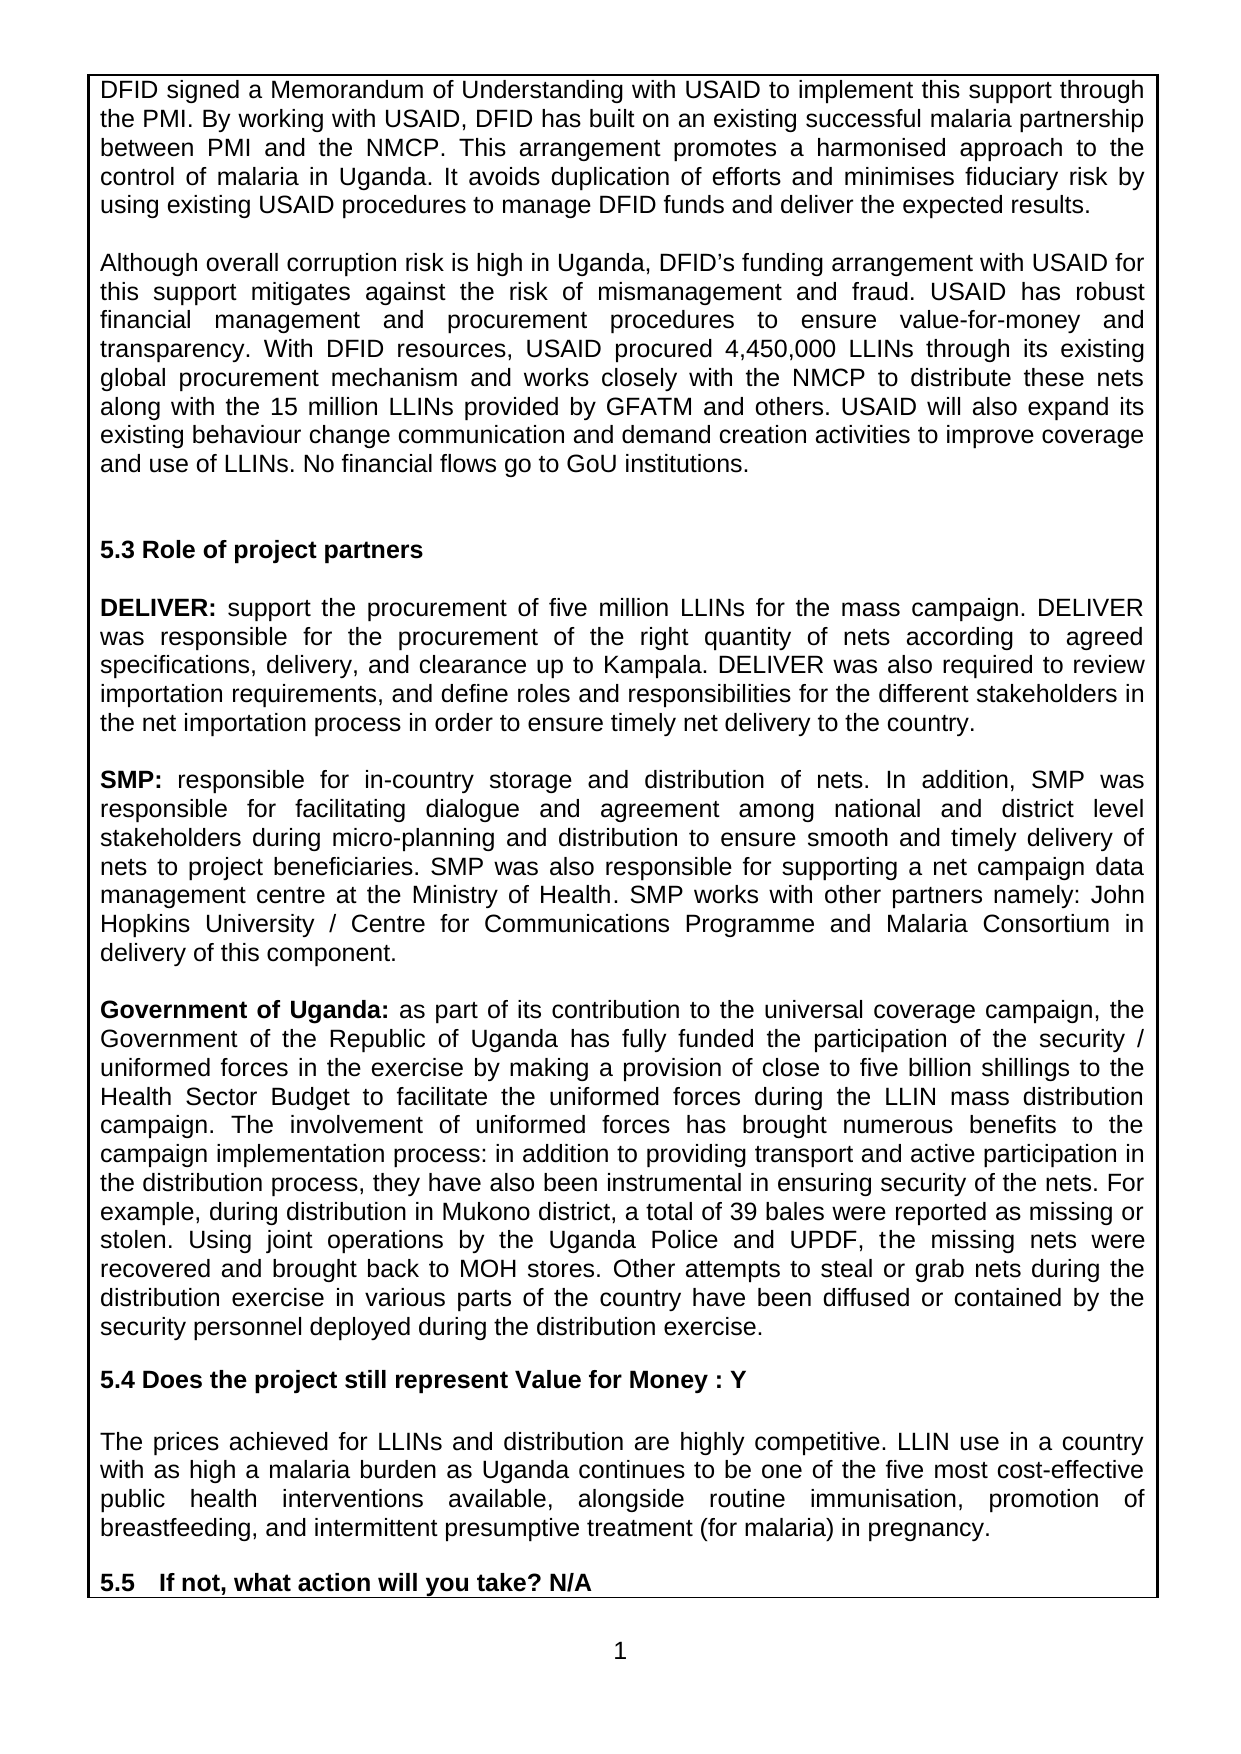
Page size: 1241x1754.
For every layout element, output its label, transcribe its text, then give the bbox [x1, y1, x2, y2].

table_cell DFID signed a Memorandum of Understanding with USAID to implement this support through the PMI. By working with USAID, DFID has built on an existing successful malaria partnership between PMI and the NMCP. This arrangement promotes a harmonised approach to the control of malaria in Uganda. It avoids duplication of efforts and minimises fiduciary risk by using existing USAID procedures to manage DFID funds and deliver the expected results. Although overall corruption risk is high in Uganda, DFID’s funding arrangement with USAID for this support mitigates against the risk of mismanagement and fraud. USAID has robust financial management and procurement procedures to ensure value-for-money and transparency. With DFID resources, USAID procured 4,450,000 LLINs through its existing global procurement mechanism and works closely with the NMCP to distribute these nets along with the 15 million LLINs provided by GFATM and others. USAID will also expand its existing behaviour change communication and demand creation activities to improve coverage and use of LLINs. No financial flows go to GoU institutions. 5.3 Role of project partners DELIVER: support the procurement of five million LLINs for the mass campaign. DELIVER was responsible for the procurement of the right quantity of nets according to agreed specifications, delivery, and clearance up to Kampala. DELIVER was also required to review importation requirements, and define roles and responsibilities for the different stakeholders in the net importation process in order to ensure timely net delivery to the country. SMP: responsible for in-country storage and distribution of nets. In addition, SMP was responsible for facilitating dialogue and agreement among national and district level stakeholders during micro-planning and distribution to ensure smooth and timely delivery of nets to project beneficiaries. SMP was also responsible for supporting a net campaign data management centre at the Ministry of Health. SMP works with other partners namely: John Hopkins University / Centre for Communications Programme and Malaria Consortium in delivery of this component. Government of Uganda: as part of its contribution to the universal coverage campaign, the Government of the Republic of Uganda has fully funded the participation of the security / uniformed forces in the exercise by making a provision of close to five billion shillings to the Health Sector Budget to facilitate the uniformed forces during the LLIN mass distribution campaign. The involvement of uniformed forces has brought numerous benefits to the campaign implementation process: in addition to providing transport and active participation in the distribution process, they have also been instrumental in ensuring security of the nets. For example, during distribution in Mukono district, a total of 39 bales were reported as missing or stolen. Using joint operations by the Uganda Police and UPDF, the missing nets were recovered and brought back to MOH stores. Other attempts to steal or grab nets during the distribution exercise in various parts of the country have been diffused or contained by the security personnel deployed during the distribution exercise. 5.4 Does the project still represent Value for Money : Y The prices achieved for LLINs and distribution are highly competitive. LLIN use in a country with as high a malaria burden as Uganda continues to be one of the five most cost-effective public health interventions available, alongside routine immunisation, promotion of breastfeeding, and intermittent presumptive treatment (for malaria) in pregnancy. 5.5 If not, what action will you take? N/A [90, 76, 1156, 1597]
